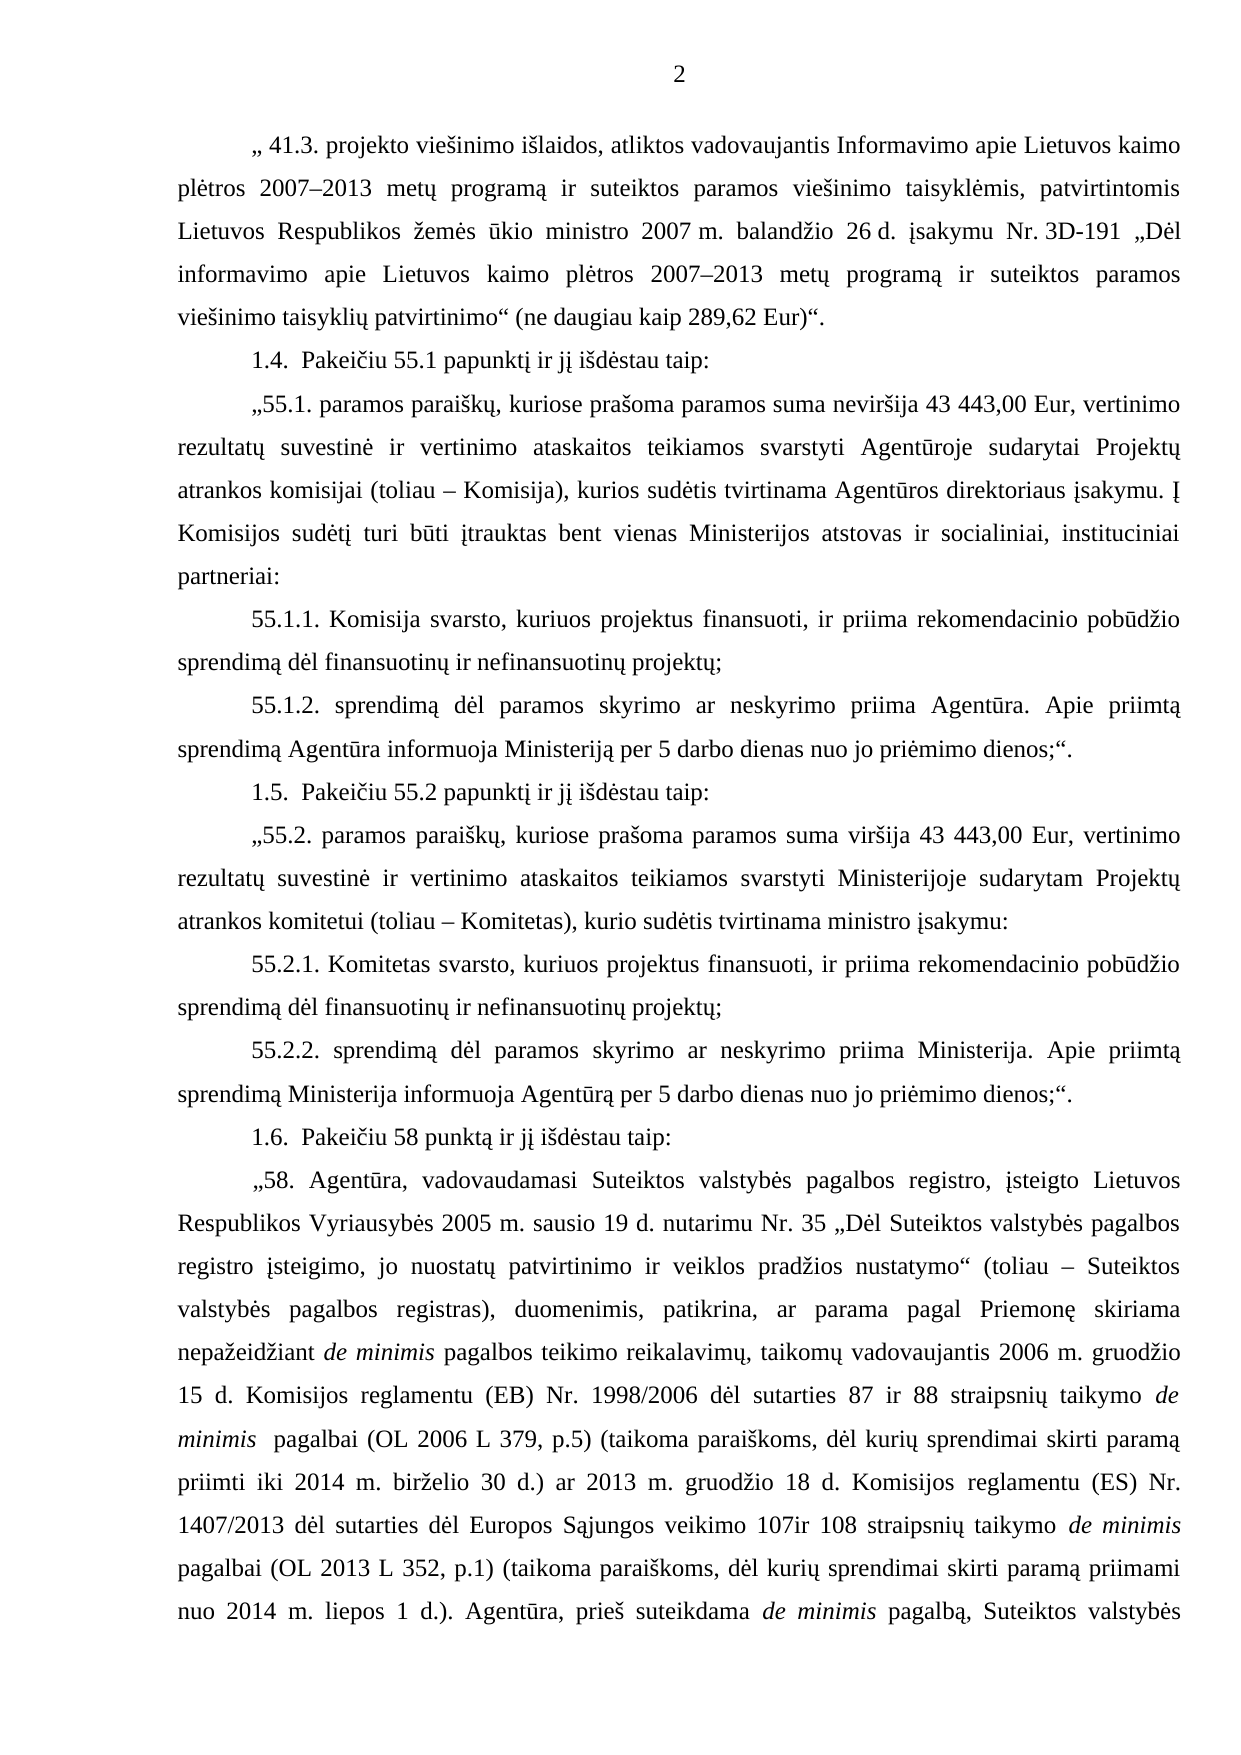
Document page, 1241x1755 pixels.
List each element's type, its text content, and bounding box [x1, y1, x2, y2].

text 55.1.2. sprendimą dėl paramos skyrimo ar neskyrimo priima Agentūra. Apie priimtą sprendimą Agentūra informuoja Ministeriją per 5 darbo dienas nuo jo priėmimo dienos;“. [177, 691, 1181, 762]
text 1.6. Pakeičiu 58 punktą ir jį išdėstau taip: [215, 1122, 1181, 1151]
text „55.1. paramos paraiškų, kuriose prašoma paramos suma neviršija 43 443,00 Eur, vertinimo rezultatų suvestinė ir vertinimo ataskaitos teikiamos svarstyti Agentūroje sudarytai Projektų atrankos komisijai (toliau – Komisija), kurios sudėtis tvirtinama Agentūros direktoriaus įsakymu. Į Komisijos sudėtį turi būti įtrauktas bent vienas Ministerijos atstovas ir socialiniai, instituciniai partneriai: [177, 389, 1181, 590]
text 55.2.1. Komitetas svarsto, kuriuos projektus finansuoti, ir priima rekomendacinio pobūdžio sprendimą dėl finansuotinų ir nefinansuotinų projektų; [177, 949, 1181, 1021]
text „ 41.3. projekto viešinimo išlaidos, atliktos vadovaujantis Informavimo apie Lietuvos kaimo plėtros 2007–2013 metų programą ir suteiktos paramos viešinimo taisyklėmis, patvirtintomis Lietuvos Respublikos žemės ūkio ministro 2007 m. balandžio 26 d. įsakymu Nr. 3D-191 „Dėl informavimo apie Lietuvos kaimo plėtros 2007–2013 metų programą ir suteiktos paramos viešinimo taisyklių patvirtinimo“ (ne daugiau kaip 289,62 Eur)“. [177, 130, 1181, 331]
text „58. Agentūra, vadovaudamasi Suteiktos valstybės pagalbos registro, įsteigto Lietuvos Respublikos Vyriausybės 2005 m. sausio 19 d. nutarimu Nr. 35 „Dėl Suteiktos valstybės pagalbos registro įsteigimo, jo nuostatų patvirtinimo ir veiklos pradžios nustatymo“ (toliau – Suteiktos valstybės pagalbos registras), duomenimis, patikrina, ar parama pagal Priemonę skiriama nepažeidžiant de minimis pagalbos teikimo reikalavimų, taikomų vadovaujantis 2006 m. gruodžio 15 d. Komisijos reglamentu (EB) Nr. 1998/2006 dėl sutarties 87 ir 88 straipsnių taikymo de minimis pagalbai (OL 2006 L 379, p.5) (taikoma paraiškoms, dėl kurių sprendimai skirti paramą priimti iki 2014 m. birželio 30 d.) ar 2013 m. gruodžio 18 d. Komisijos reglamentu (ES) Nr. 1407/2013 dėl sutarties dėl Europos Sąjungos veikimo 107ir 108 straipsnių taikymo de minimis pagalbai (OL 2013 L 352, p.1) (taikoma paraiškoms, dėl kurių sprendimai skirti paramą priimami nuo 2014 m. liepos 1 d.). Agentūra, prieš suteikdama de minimis pagalbą, Suteiktos valstybės [177, 1165, 1181, 1625]
text 55.1.1. Komisija svarsto, kuriuos projektus finansuoti, ir priima rekomendacinio pobūdžio sprendimą dėl finansuotinų ir nefinansuotinų projektų; [177, 604, 1181, 676]
text 1.4. Pakeičiu 55.1 papunktį ir jį išdėstau taip: [215, 346, 1181, 374]
text 1.5. Pakeičiu 55.2 papunktį ir jį išdėstau taip: [215, 777, 1181, 806]
text 55.2.2. sprendimą dėl paramos skyrimo ar neskyrimo priima Ministerija. Apie priimtą sprendimą Ministerija informuoja Agentūrą per 5 darbo dienas nuo jo priėmimo dienos;“. [177, 1036, 1181, 1107]
text „55.2. paramos paraiškų, kuriose prašoma paramos suma viršija 43 443,00 Eur, vertinimo rezultatų suvestinė ir vertinimo ataskaitos teikiamos svarstyti Ministerijoje sudarytam Projektų atrankos komitetui (toliau – Komitetas), kurio sudėtis tvirtinama ministro įsakymu: [177, 820, 1181, 935]
